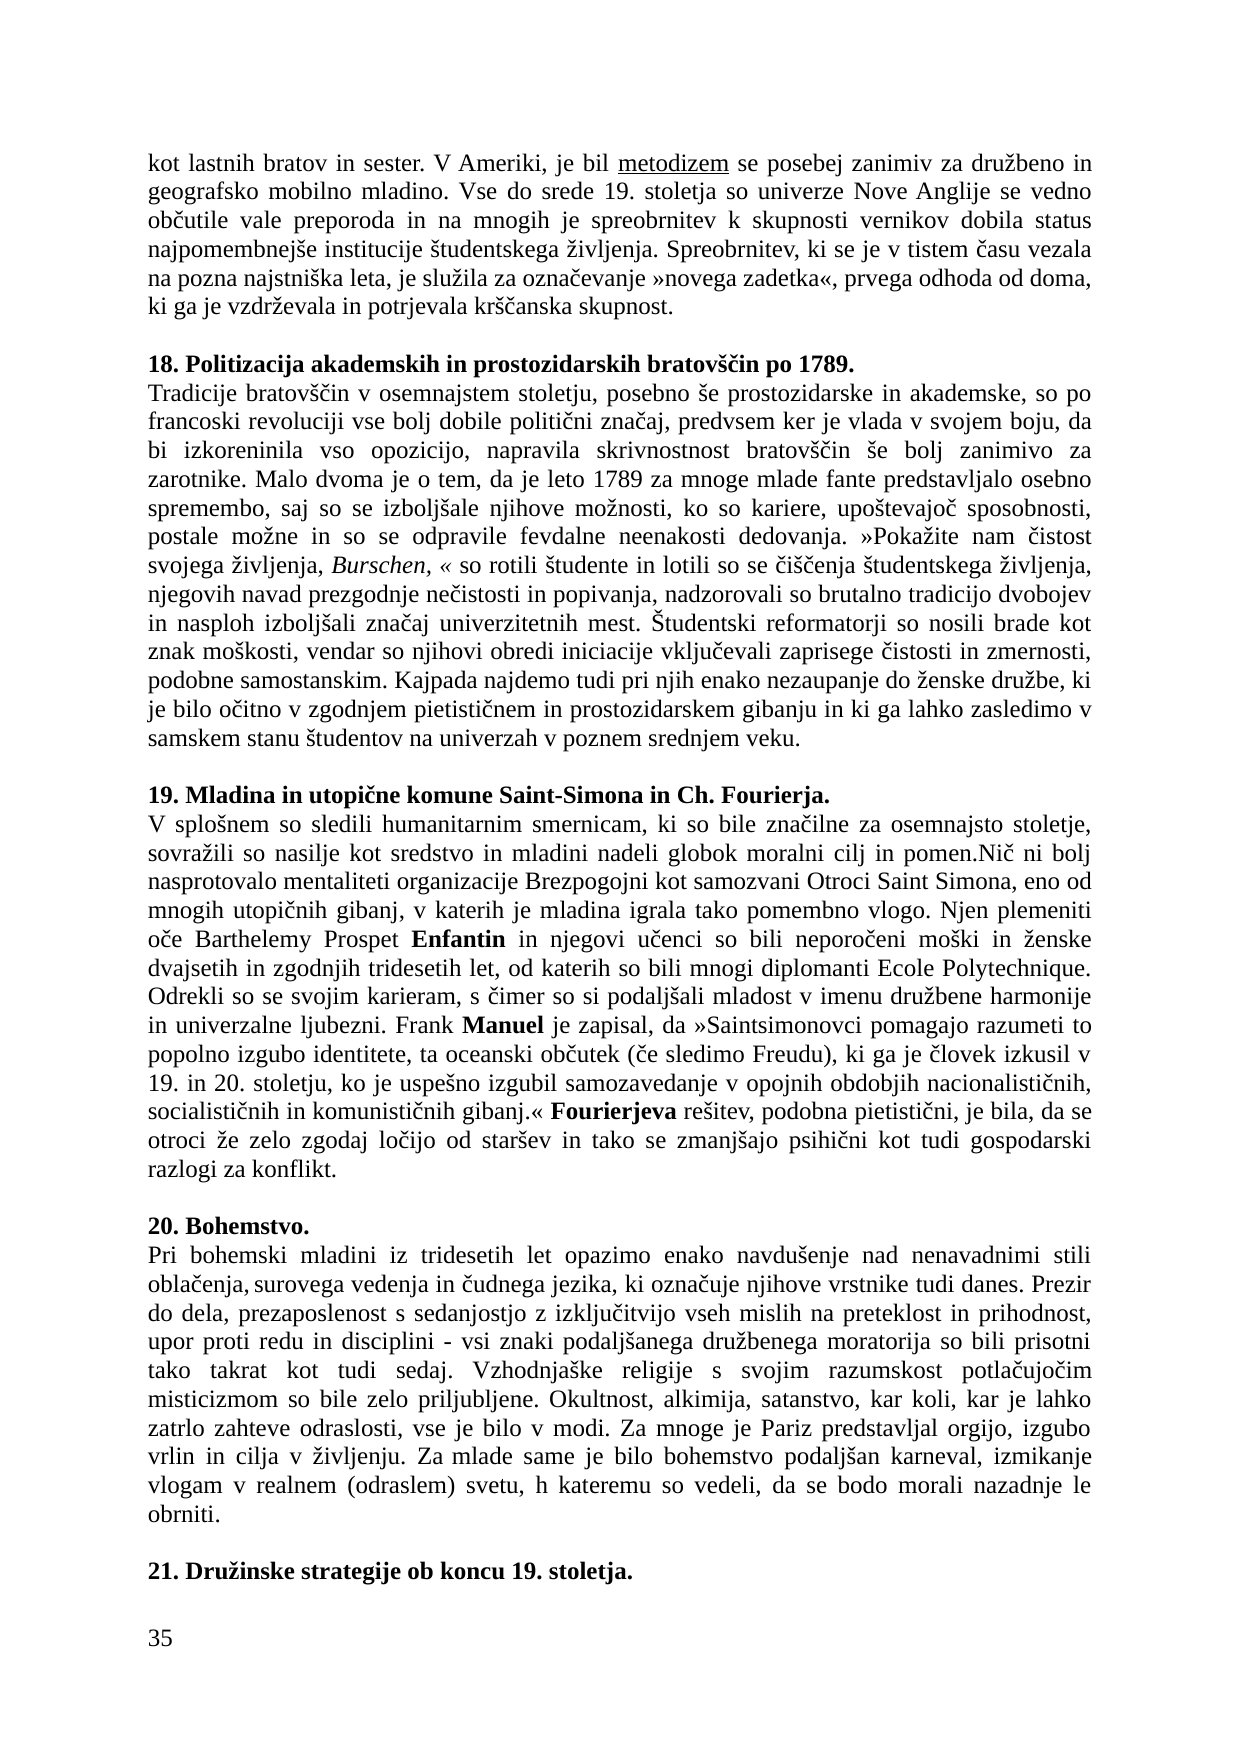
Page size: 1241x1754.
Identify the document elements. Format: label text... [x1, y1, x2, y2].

text 21. Družinske strategije ob koncu 19. stoletja. [148, 1556, 1093, 1585]
text Pri bohemski mladini iz tridesetih let opazimo enako navdušenje nad nenavadnimi stili oblačenja, surovega vedenja in čudnega jezika, ki označuje njihove vrstnike tudi danes. Prezir do dela, prezaposlenost s sedanjostjo z izključitvijo vseh mislih na preteklost in prihodnost, upor proti redu in disciplini - vsi znaki podaljšanega družbenega moratorija so bili prisotni tako takrat kot tudi sedaj. Vzhodnjaške religije s svojim razumskost potlačujočim misticizmom so bile zelo priljubljene. Okultnost, alkimija, satanstvo, kar koli, kar je lahko zatrlo zahteve odraslosti, vse je bilo v modi. Za mnoge je Pariz predstavljal orgijo, izgubo vrlin in cilja v življenju. Za mlade same je bilo bohemstvo podaljšan karneval, izmikanje vlogam v realnem (odraslem) svetu, h kateremu so vedeli, da se bodo morali nazadnje le obrniti. [148, 1240, 1093, 1528]
text 18. Politizacija akademskih in prostozidarskih bratovščin po 1789. [148, 349, 1093, 378]
text Tradicije bratovščin v osemnajstem stoletju, posebno še prostozidarske in akademske, so po francoski revoluciji vse bolj dobile politični značaj, predvsem ker je vlada v svojem boju, da bi izkoreninila vso opozicijo, napravila skrivnostnost bratovščin še bolj zanimivo za zarotnike. Malo dvoma je o tem, da je leto 1789 za mnoge mlade fante predstavljalo osebno spremembo, saj so se izboljšale njihove možnosti, ko so kariere, upoštevajoč sposobnosti, postale možne in so se odpravile fevdalne neenakosti dedovanja. »Pokažite nam čistost svojega življenja, Burschen, « so rotili študente in lotili so se čiščenja študentskega življenja, njegovih navad prezgodnje nečistosti in popivanja, nadzorovali so brutalno tradicijo dvobojev in nasploh izboljšali značaj univerzitetnih mest. Študentski reformatorji so nosili brade kot znak moškosti, vendar so njihovi obredi iniciacije vključevali zaprisege čistosti in zmernosti, podobne samostanskim. Kajpada najdemo tudi pri njih enako nezaupanje do ženske družbe, ki je bilo očitno v zgodnjem pietističnem in prostozidarskem gibanju in ki ga lahko zasledimo v samskem stanu študentov na univerzah v poznem srednjem veku. [148, 378, 1093, 751]
text 20. Bohemstvo. [148, 1211, 1093, 1240]
text V splošnem so sledili humanitarnim smernicam, ki so bile značilne za osemnajsto stoletje, sovražili so nasilje kot sredstvo in mladini nadeli globok moralni cilj in pomen.Nič ni bolj nasprotovalo mentaliteti organizacije Brezpogojni kot samozvani Otroci Saint Simona, eno od mnogih utopičnih gibanj, v katerih je mladina igrala tako pomembno vlogo. Njen plemeniti oče Barthelemy Prospet Enfantin in njegovi učenci so bili neporočeni moški in ženske dvajsetih in zgodnjih tridesetih let, od katerih so bili mnogi diplomanti Ecole Polytechnique. Odrekli so se svojim karieram, s čimer so si podaljšali mladost v imenu družbene harmonije in univerzalne ljubezni. Frank Manuel je zapisal, da »Saintsimonovci pomagajo razumeti to popolno izgubo identitete, ta oceanski občutek (če sledimo Freudu), ki ga je človek izkusil v 19. in 20. stoletju, ko je uspešno izgubil samozavedanje v opojnih obdobjih nacionalističnih, socialističnih in komunističnih gibanj.« Fourierjeva rešitev, podobna pietistični, je bila, da se otroci že zelo zgodaj ločijo od staršev in tako se zmanjšajo psihični kot tudi gospodarski razlogi za konflikt. [148, 809, 1093, 1183]
text kot lastnih bratov in sester. V Ameriki, je bil metodizem se posebej zanimiv za družbeno in geografsko mobilno mladino. Vse do srede 19. stoletja so univerze Nove Anglije se vedno občutile vale preporoda in na mnogih je spreobrnitev k skupnosti vernikov dobila status najpomembnejše institucije študentskega življenja. Spreobrnitev, ki se je v tistem času vezala na pozna najstniška leta, je služila za označevanje »novega zadetka«, prvega odhoda od doma, ki ga je vzdrževala in potrjevala krščanska skupnost. [148, 148, 1093, 320]
text 19. Mladina in utopične komune Saint-Simona in Ch. Fourierja. [148, 780, 1093, 809]
